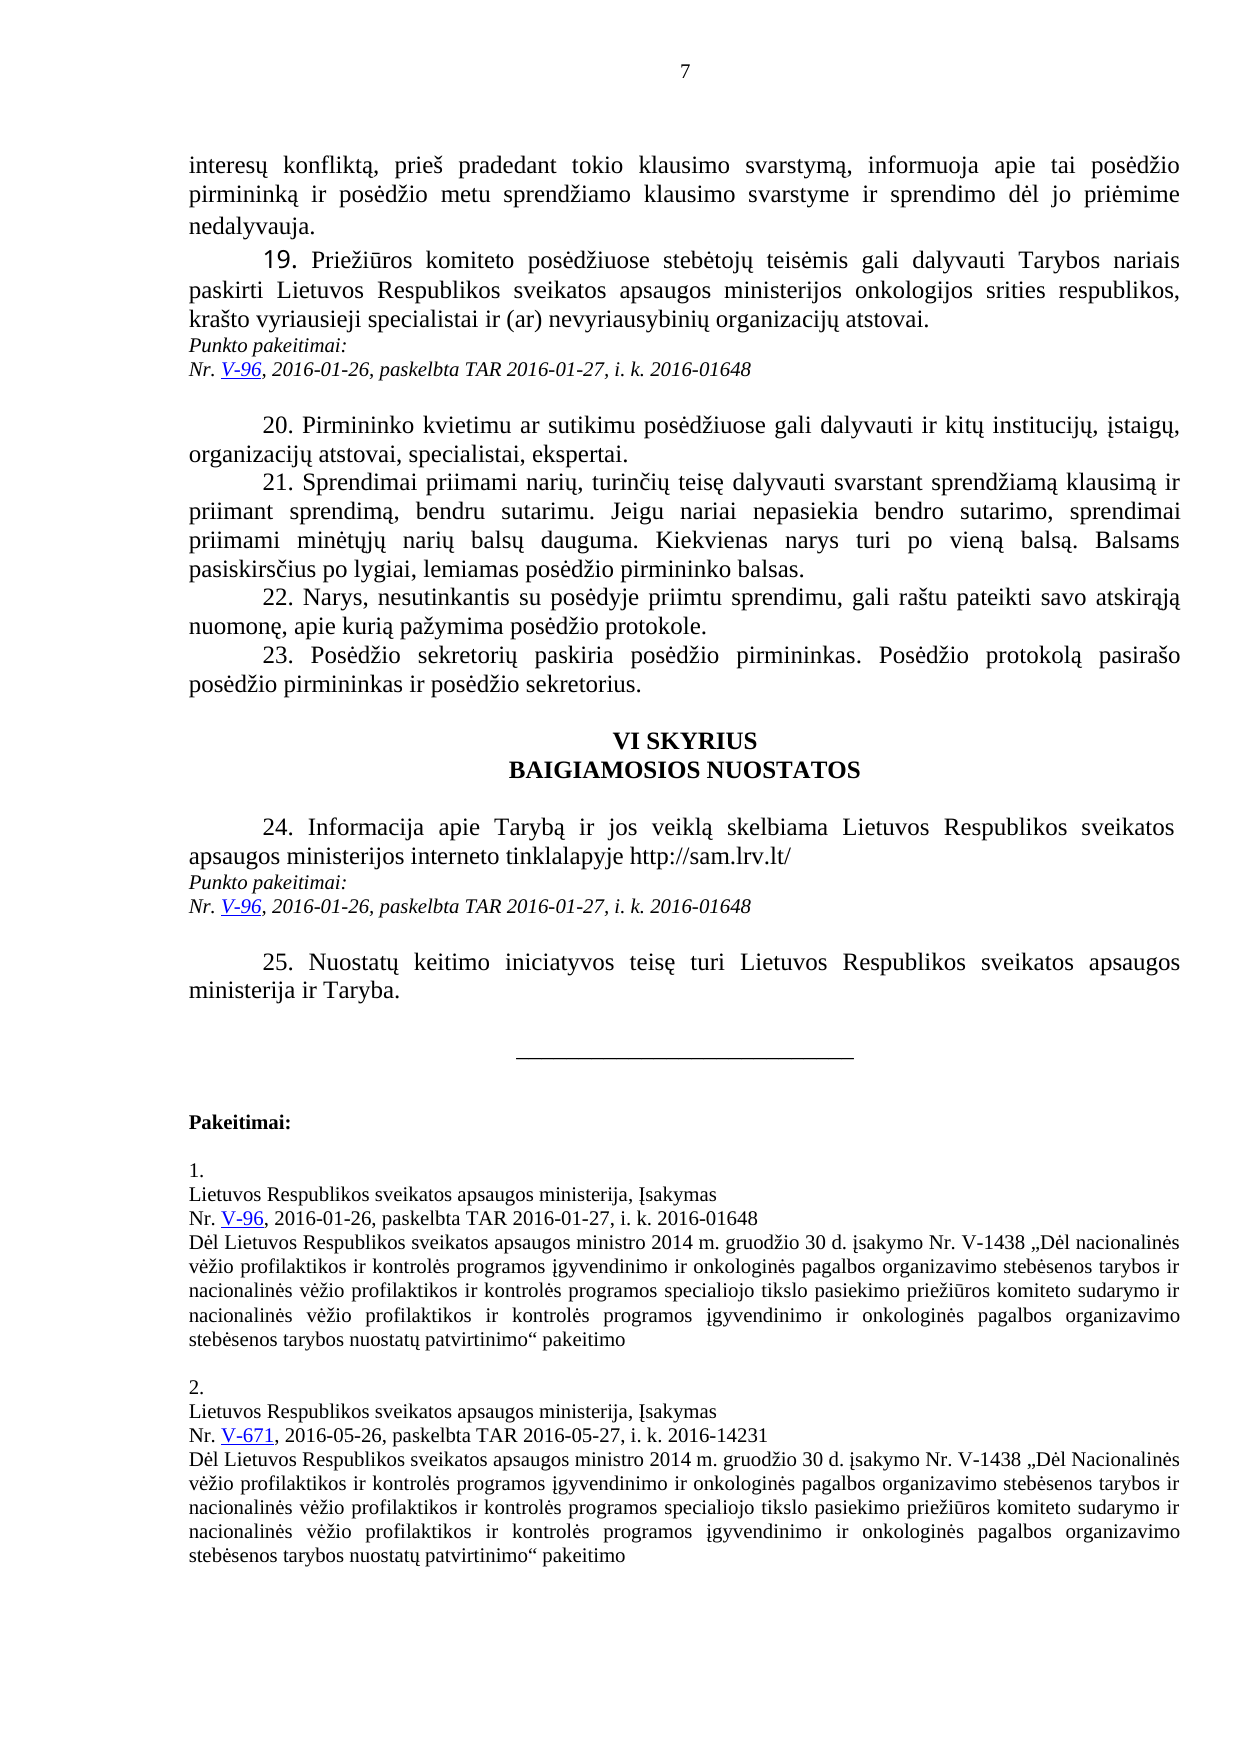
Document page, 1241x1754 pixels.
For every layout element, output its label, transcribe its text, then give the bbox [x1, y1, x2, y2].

text BAIGIAMOSIOS NUOSTATOS [188, 755, 1181, 784]
text Dėl Lietuvos Respublikos sveikatos apsaugos ministro 2014 m. gruodžio 30 d. įsakymo Nr. V-1438 „Dėl Nacionalinės vėžio profilaktikos ir kontrolės programos įgyvendinimo ir onkologinės pagalbos organizavimo stebėsenos tarybos ir nacionalinės vėžio profilaktikos ir kontrolės programos specialiojo tikslo pasiekimo priežiūros komiteto sudarymo ir nacionalinės vėžio profilaktikos ir kontrolės programos įgyvendinimo ir onkologinės pagalbos organizavimo stebėsenos tarybos nuostatų patvirtinimo“ pakeitimo [188, 1447, 1181, 1567]
text interesų konfliktą, prieš pradedant tokio klausimo svarstymą, informuoja apie tai posėdžio pirmininką ir posėdžio metu sprendžiamo klausimo svarstyme ir sprendimo dėl jo priėmime nedalyvauja. [188, 150, 1181, 242]
text Lietuvos Respublikos sveikatos apsaugos ministerija, Įsakymas [188, 1182, 1181, 1206]
text 19. Priežiūros komiteto posėdžiuose stebėtojų teisėmis gali dalyvauti Tarybos nariais paskirti Lietuvos Respublikos sveikatos apsaugos ministerijos onkologijos srities respublikos, krašto vyriausieji specialistai ir (ar) nevyriausybinių organizacijų atstovai. [188, 242, 1181, 333]
text Nr. V-671, 2016-05-26, paskelbta TAR 2016-05-27, i. k. 2016-14231 [188, 1423, 1181, 1447]
text 21. Sprendimai priimami narių, turinčių teisę dalyvauti svarstant sprendžiamą klausimą ir priimant sprendimą, bendru sutarimu. Jeigu nariai nepasiekia bendro sutarimo, sprendimai priimami minėtųjų narių balsų dauguma. Kiekvienas narys turi po vieną balsą. Balsams pasiskirsčius po lygiai, lemiamas posėdžio pirmininko balsas. [188, 467, 1181, 582]
text 24. Informacija apie Tarybą ir jos veiklą skelbiama Lietuvos Respublikos sveikatos apsaugos ministerijos interneto tinklalapyje http://sam.lrv.lt/ [188, 812, 1175, 870]
text Dėl Lietuvos Respublikos sveikatos apsaugos ministro 2014 m. gruodžio 30 d. įsakymo Nr. V-1438 „Dėl nacionalinės vėžio profilaktikos ir kontrolės programos įgyvendinimo ir onkologinės pagalbos organizavimo stebėsenos tarybos ir nacionalinės vėžio profilaktikos ir kontrolės programos specialiojo tikslo pasiekimo priežiūros komiteto sudarymo ir nacionalinės vėžio profilaktikos ir kontrolės programos įgyvendinimo ir onkologinės pagalbos organizavimo stebėsenos tarybos nuostatų patvirtinimo“ pakeitimo [188, 1230, 1181, 1351]
text ___________________________ [188, 1033, 1181, 1062]
text Lietuvos Respublikos sveikatos apsaugos ministerija, Įsakymas [188, 1399, 1181, 1423]
text 22. Narys, nesutinkantis su posėdyje priimtu sprendimu, gali raštu pateikti savo atskirąją nuomonę, apie kurią pažymima posėdžio protokole. [188, 582, 1181, 640]
text Nr. V-96, 2016-01-26, paskelbta TAR 2016-01-27, i. k. 2016-01648 [188, 357, 1181, 381]
text Punkto pakeitimai: [188, 870, 1181, 894]
text VI SKYRIUS [188, 726, 1181, 755]
text 23. Posėdžio sekretorių paskiria posėdžio pirmininkas. Posėdžio protokolą pasirašo posėdžio pirmininkas ir posėdžio sekretorius. [188, 640, 1181, 697]
text Nr. V-96, 2016-01-26, paskelbta TAR 2016-01-27, i. k. 2016-01648 [188, 894, 1181, 918]
text Punkto pakeitimai: [188, 333, 1181, 357]
text Pakeitimai: [188, 1110, 1181, 1134]
text Nr. V-96, 2016-01-26, paskelbta TAR 2016-01-27, i. k. 2016-01648 [188, 1206, 1181, 1230]
text 20. Pirmininko kvietimu ar sutikimu posėdžiuose gali dalyvauti ir kitų institucijų, įstaigų, organizacijų atstovai, specialistai, ekspertai. [188, 410, 1181, 467]
text 1. [188, 1158, 1181, 1182]
text 2. [188, 1375, 1181, 1399]
text 25. Nuostatų keitimo iniciatyvos teisę turi Lietuvos Respublikos sveikatos apsaugos ministerija ir Taryba. [188, 947, 1181, 1004]
